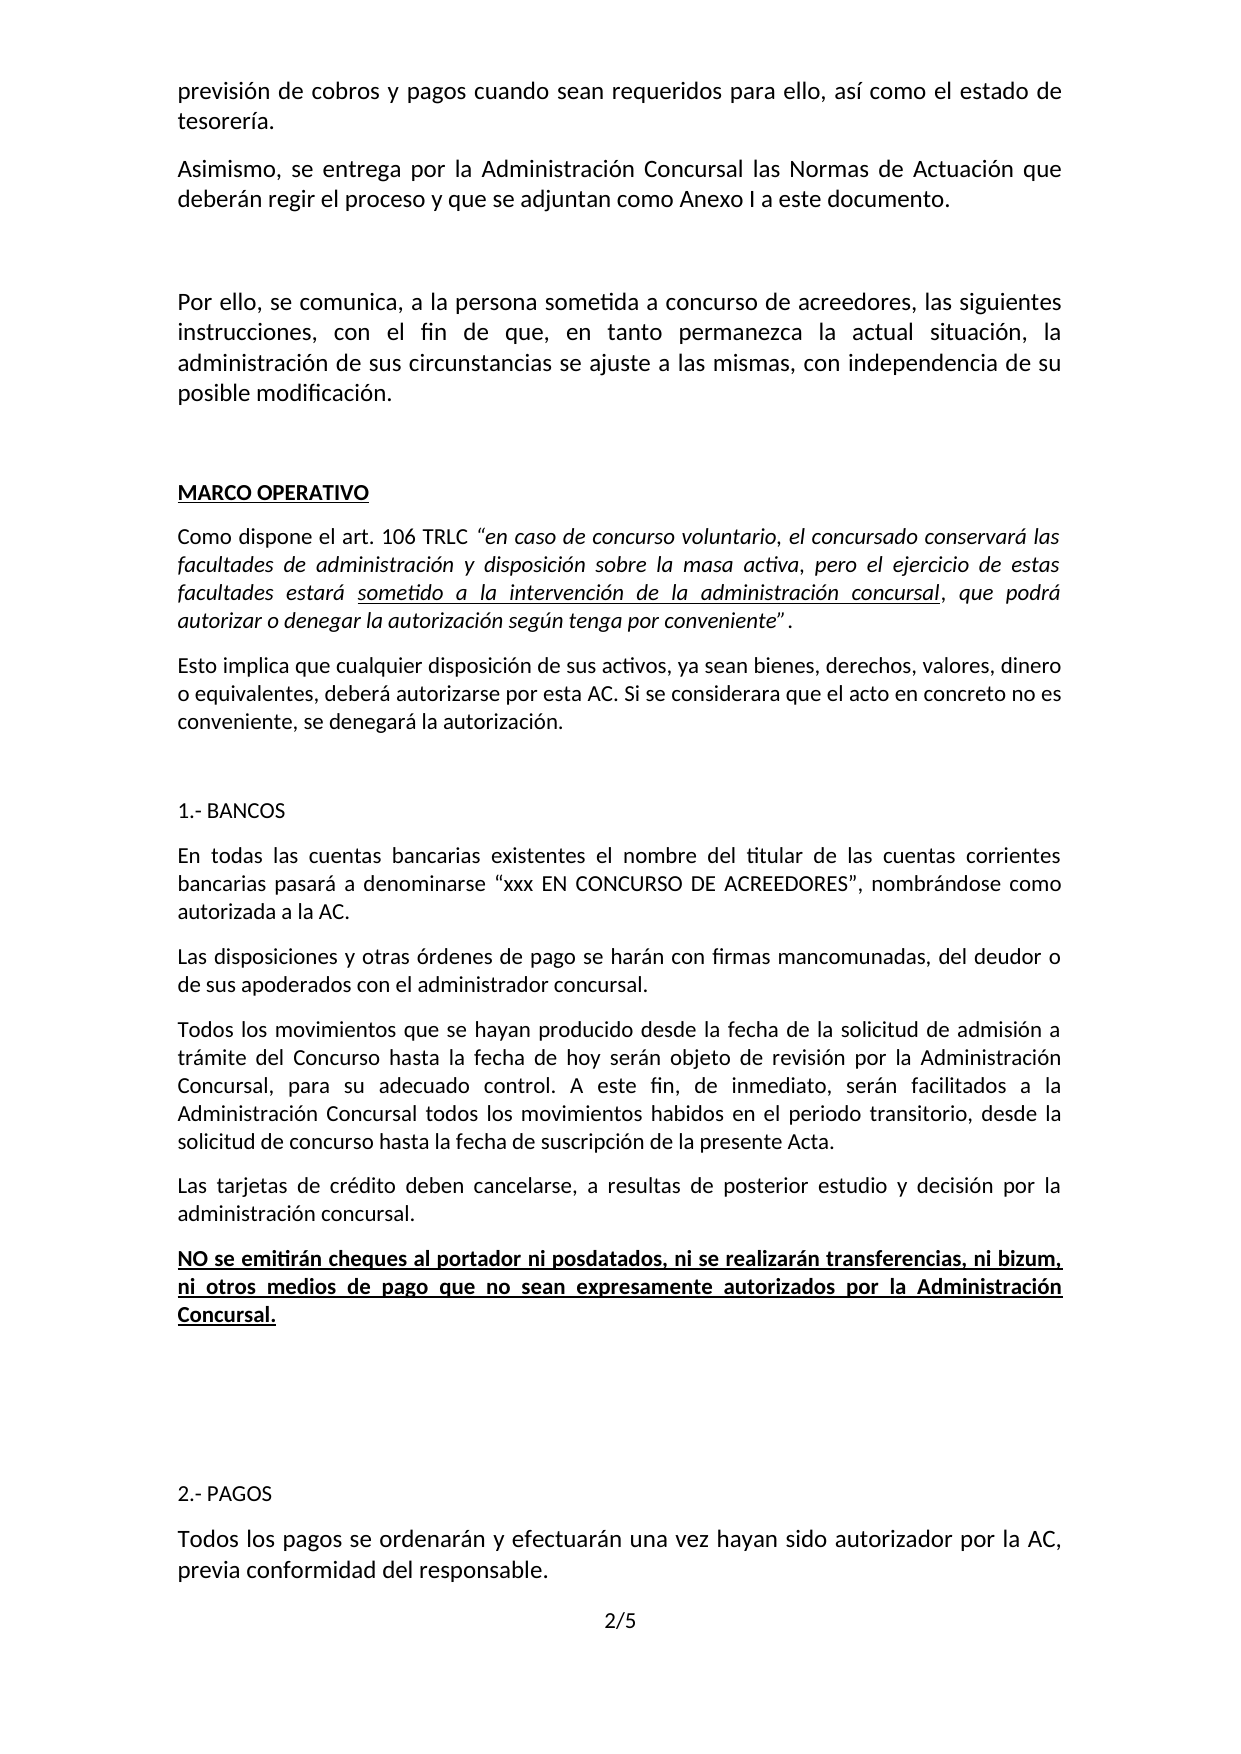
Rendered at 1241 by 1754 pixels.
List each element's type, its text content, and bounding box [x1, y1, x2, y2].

text Todos los pagos se ordenarán y efectuarán una vez hayan sido autorizador por la AC, previa conformidad del responsable. [177, 1524, 1063, 1585]
text 1.- BANCOS [177, 797, 1063, 824]
text En todas las cuentas bancarias existentes el nombre del titular de las cuentas corrientes bancarias pasará a denominarse “xxx EN CONCURSO DE ACREEDORES”, nombrándose como autorizada a la AC. [177, 841, 1063, 925]
text Como dispone el art. 106 TRLC “en caso de concurso voluntario, el concursado conservará las facultades de administración y disposición sobre la masa activa, pero el ejercicio de estas facultades estará sometido a la intervención de la administración concursal, que podrá autorizar o denegar la autorización según tenga por conveniente”. [177, 522, 1063, 634]
text Concursal. [177, 1297, 1063, 1328]
text Las disposiciones y otras órdenes de pago se harán con firmas mancomunadas, del deudor o de sus apoderados con el administrador concursal. [177, 942, 1063, 998]
text ni otros medios de pago que no sean expresamente autorizados por la Administración [177, 1269, 1063, 1296]
text MARCO OPERATIVO [177, 478, 1063, 506]
text previsión de cobros y pagos cuando sean requeridos para ello, así como el estado de tesorería. [177, 75, 1063, 136]
text 2.- PAGOS [177, 1479, 1063, 1507]
text Las tarjetas de crédito deben cancelarse, a resultas de posterior estudio y decisión por la administración concursal. [177, 1171, 1063, 1227]
text Todos los movimientos que se hayan producido desde la fecha de la solicitud de admisión a trámite del Concurso hasta la fecha de hoy serán objeto de revisión por la Administración Concursal, para su adecuado control. A este fin, de inmediato, serán facilitados a la Administración Concursal todos los movimientos habidos en el periodo transitorio, desde la solicitud de concurso hasta la fecha de suscripción de la presente Acta. [177, 1015, 1063, 1155]
text Asimismo, se entrega por la Administración Concursal las Normas de Actuación que deberán regir el proceso y que se adjuntan como Anexo I a este documento. [177, 153, 1063, 214]
text Por ello, se comunica, a la persona sometida a concurso de acreedores, las siguientes instrucciones, con el fin de que, en tanto permanezca la actual situación, la administración de sus circunstancias se ajuste a las mismas, con independencia de su posible modificación. [177, 286, 1063, 408]
text Esto implica que cualquier disposición de sus activos, ya sean bienes, derechos, valores, dinero o equivalentes, deberá autorizarse por esta AC. Si se considerara que el acto en concreto no es conveniente, se denegará la autorización. [177, 651, 1063, 735]
text NO se emitirán cheques al portador ni posdatados, ni se realizarán transferencias, ni bizum, [177, 1244, 1063, 1268]
